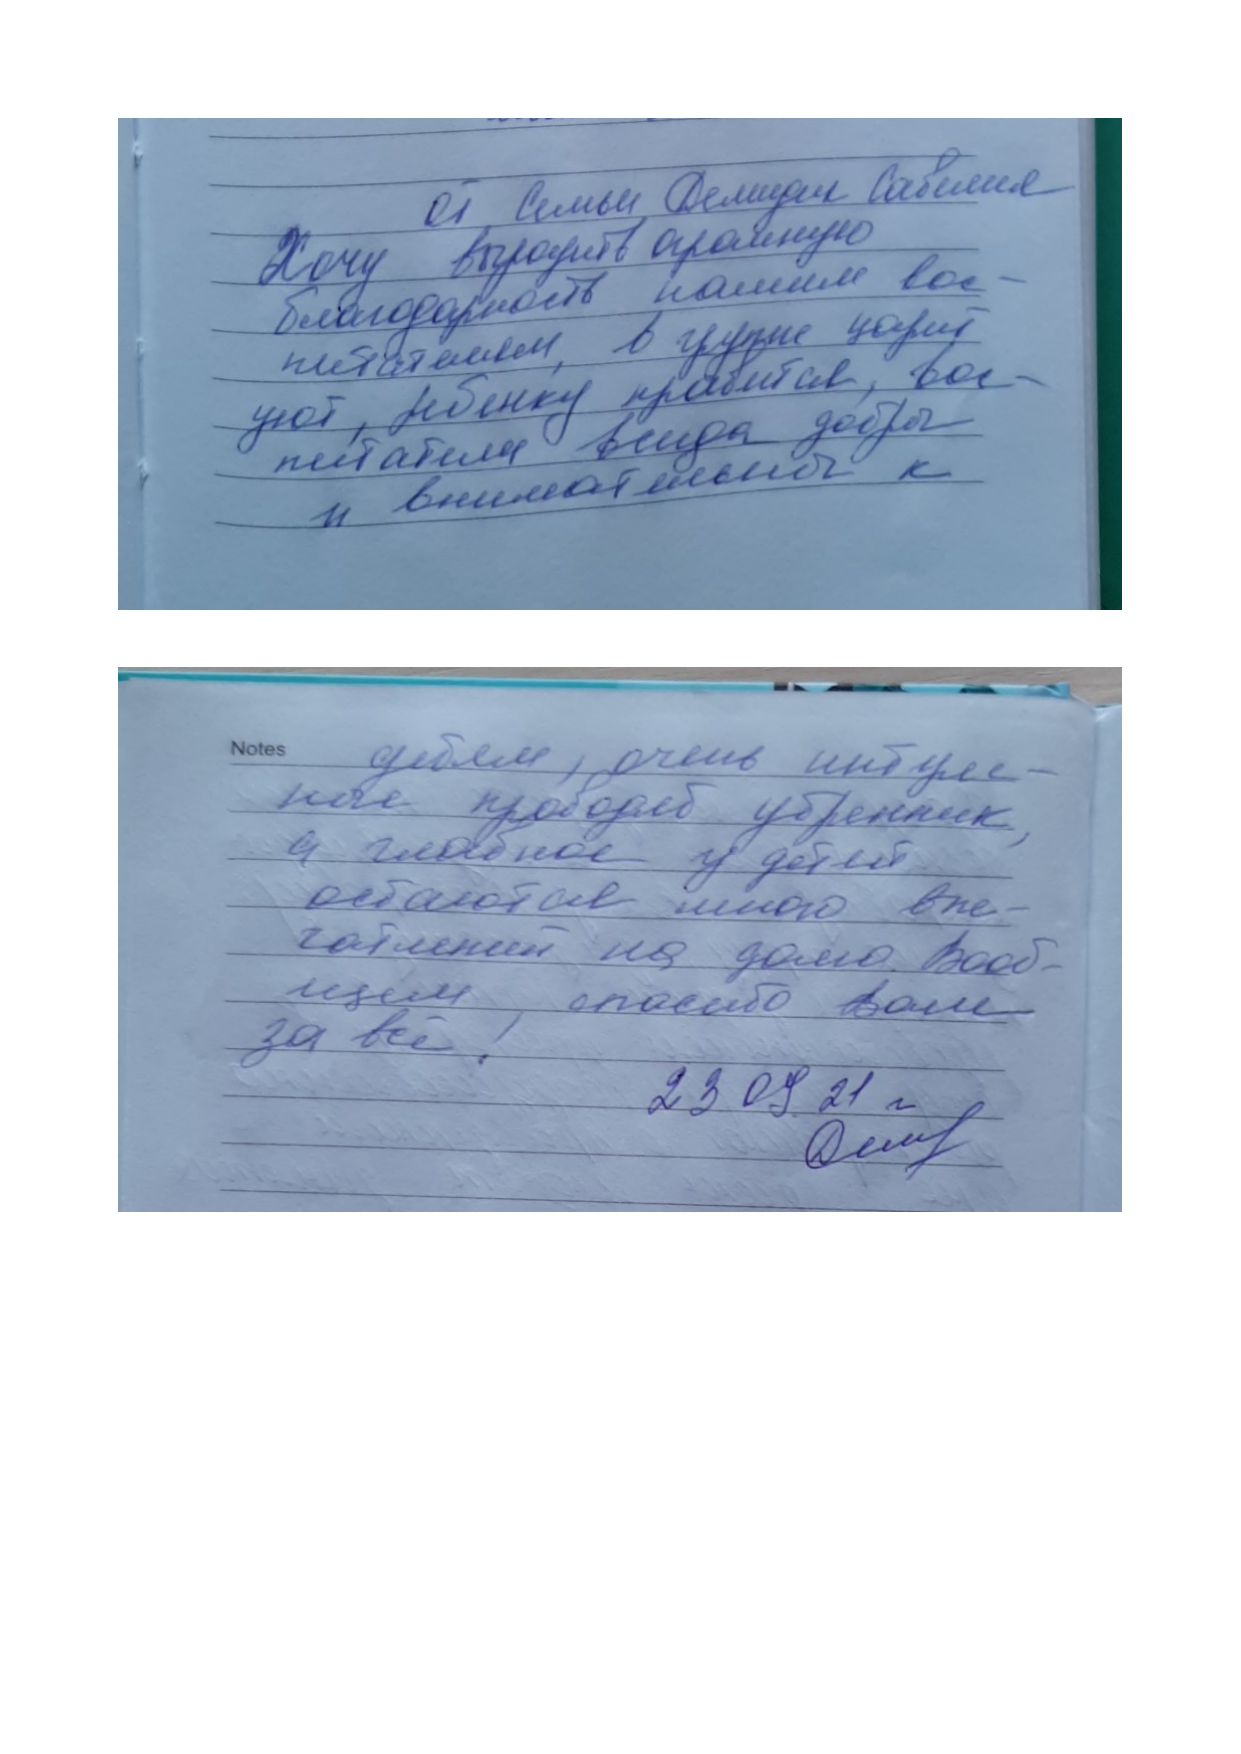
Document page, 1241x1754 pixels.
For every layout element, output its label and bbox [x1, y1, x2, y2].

picture [118, 118, 1122, 610]
picture [118, 667, 1122, 1212]
